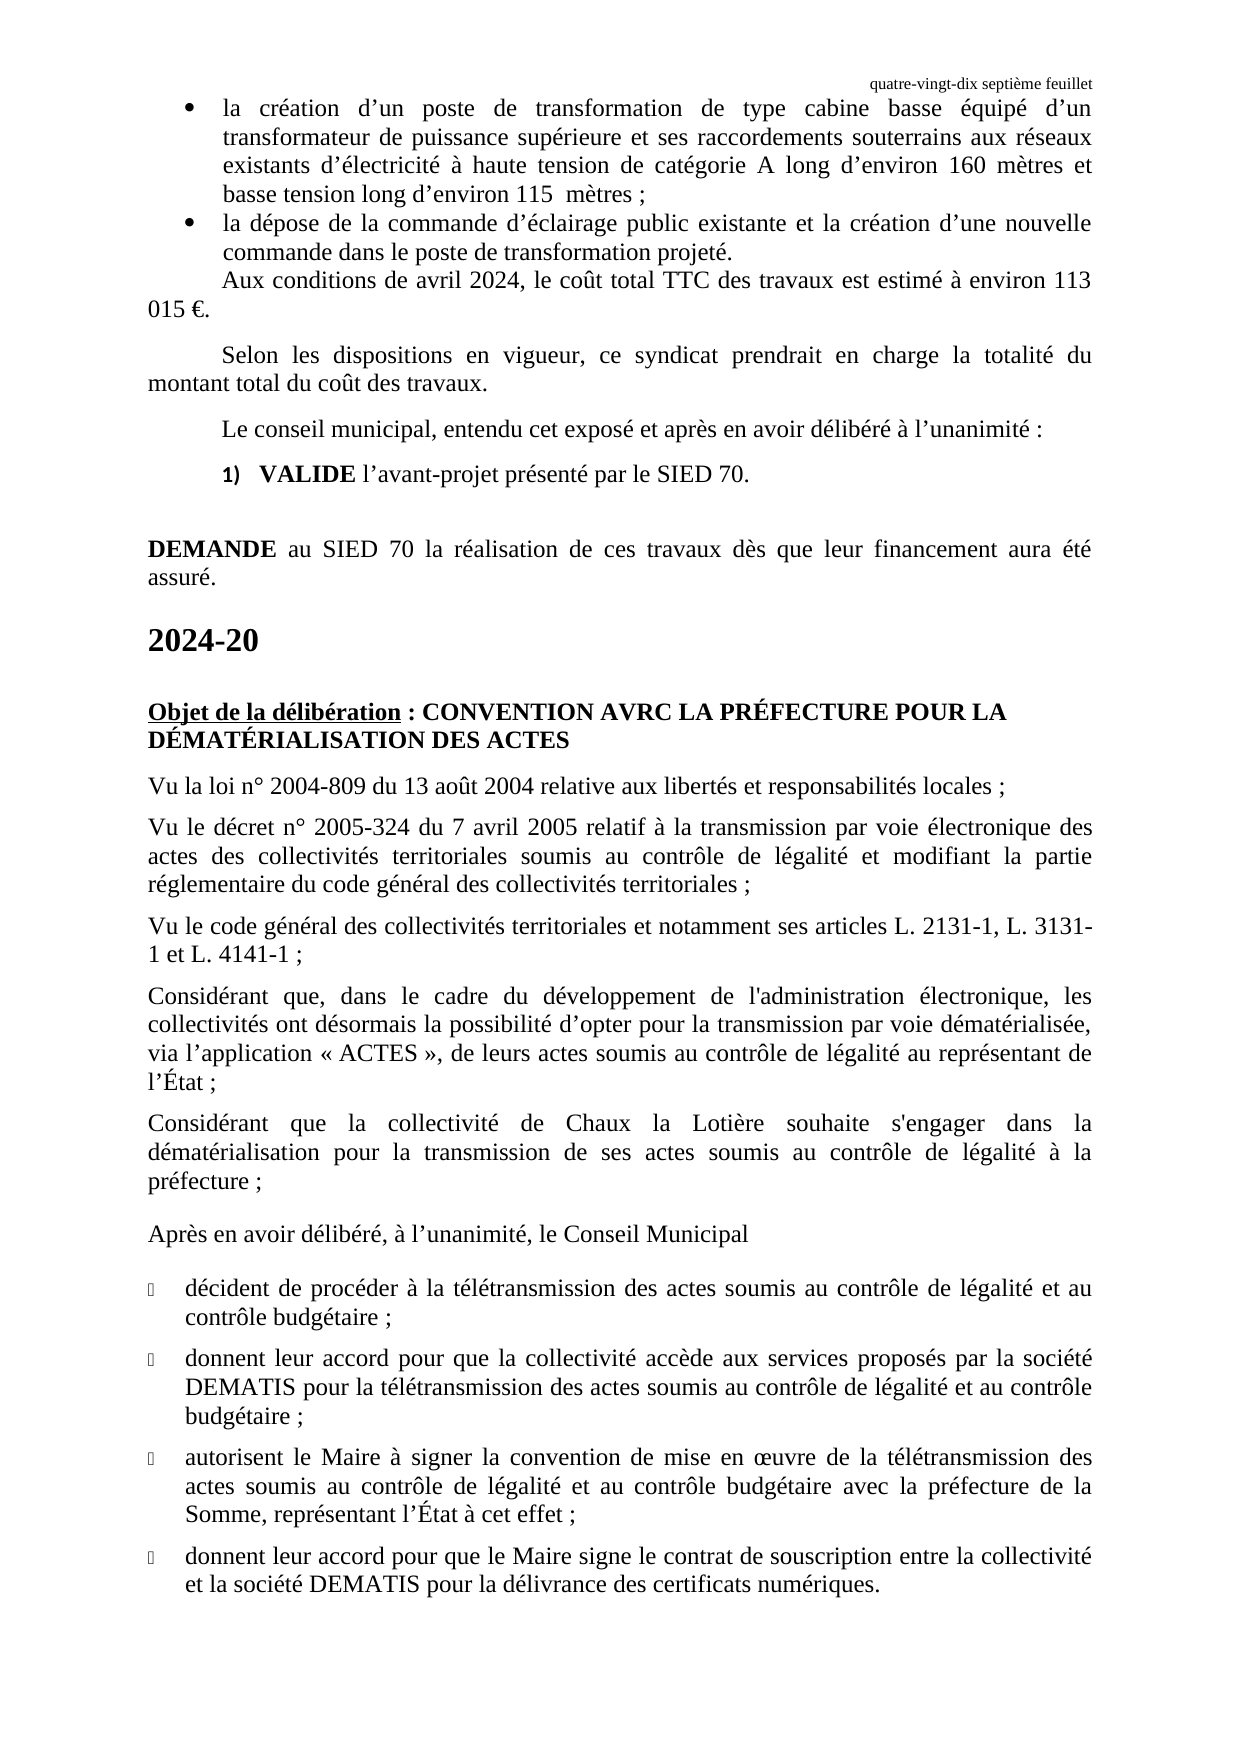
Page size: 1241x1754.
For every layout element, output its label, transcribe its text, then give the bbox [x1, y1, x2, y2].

list la dépose de la commande d’éclairage public existante et la création d’une nouvelle commande dans le poste de transformation projeté. [185, 208, 1093, 266]
text Le conseil municipal, entendu cet exposé et après en avoir délibéré à l’unanimité : [148, 414, 1093, 443]
list donnent leur accord pour que la collectivité accède aux services proposés par la société DEMATIS pour la télétransmission des actes soumis au contrôle de légalité et au contrôle budgétaire ; [148, 1343, 1093, 1429]
text Vu le décret n° 2005-324 du 7 avril 2005 relatif à la transmission par voie électronique des actes des collectivités territoriales soumis au contrôle de légalité et modifiant la partie réglementaire du code général des collectivités territoriales ; [148, 812, 1093, 898]
text 2024-20 [148, 620, 1093, 658]
text Vu la loi n° 2004-809 du 13 août 2004 relative aux libertés et responsabilités locales ; [148, 771, 1093, 799]
text Selon les dispositions en vigueur, ce syndicat prendrait en charge la totalité du montant total du coût des travaux. [148, 340, 1093, 397]
text Considérant que, dans le cadre du développement de l'administration électronique, les collectivités ont désormais la possibilité d’opter pour la transmission par voie dématérialisée, via l’application « ACTES », de leurs actes soumis au contrôle de légalité au représentant de l’État ; [148, 981, 1093, 1096]
list la création d’un poste de transformation de type cabine basse équipé d’un transformateur de puissance supérieure et ses raccordements souterrains aux réseaux existants d’électricité à haute tension de catégorie A long d’environ 160 mètres et basse tension long d’environ 115 mètres ; [185, 93, 1093, 208]
text Objet de la délibération : CONVENTION AVRC LA PRÉFECTURE POUR LA DÉMATÉRIALISATION DES ACTES [148, 697, 1093, 754]
text Considérant que la collectivité de Chaux la Lotière souhaite s'engager dans la dématérialisation pour la transmission de ses actes soumis au contrôle de légalité à la préfecture ; [148, 1108, 1093, 1194]
text DEMANDE au SIED 70 la réalisation de ces travaux dès que leur financement aura été assuré. [148, 534, 1093, 591]
list donnent leur accord pour que le Maire signe le contrat de souscription entre la collectivité et la société DEMATIS pour la délivrance des certificats numériques. [148, 1541, 1093, 1598]
text Aux conditions de avril 2024, le coût total TTC des travaux est estimé à environ 113 015 €. [148, 266, 1093, 323]
list VALIDE l’avant-projet présenté par le SIED 70. [221, 459, 1093, 488]
text quatre-vingt-dix septième feuillet [148, 74, 1093, 93]
list décident de procéder à la télétransmission des actes soumis au contrôle de légalité et au contrôle budgétaire ; [148, 1273, 1093, 1331]
text Après en avoir délibéré, à l’unanimité, le Conseil Municipal [148, 1219, 1093, 1248]
text Vu le code général des collectivités territoriales et notamment ses articles L. 2131-1, L. 3131-1 et L. 4141-1 ; [148, 911, 1093, 968]
list autorisent le Maire à signer la convention de mise en œuvre de la télétransmission des actes soumis au contrôle de légalité et au contrôle budgétaire avec la préfecture de la Somme, représentant l’État à cet effet ; [148, 1442, 1093, 1528]
